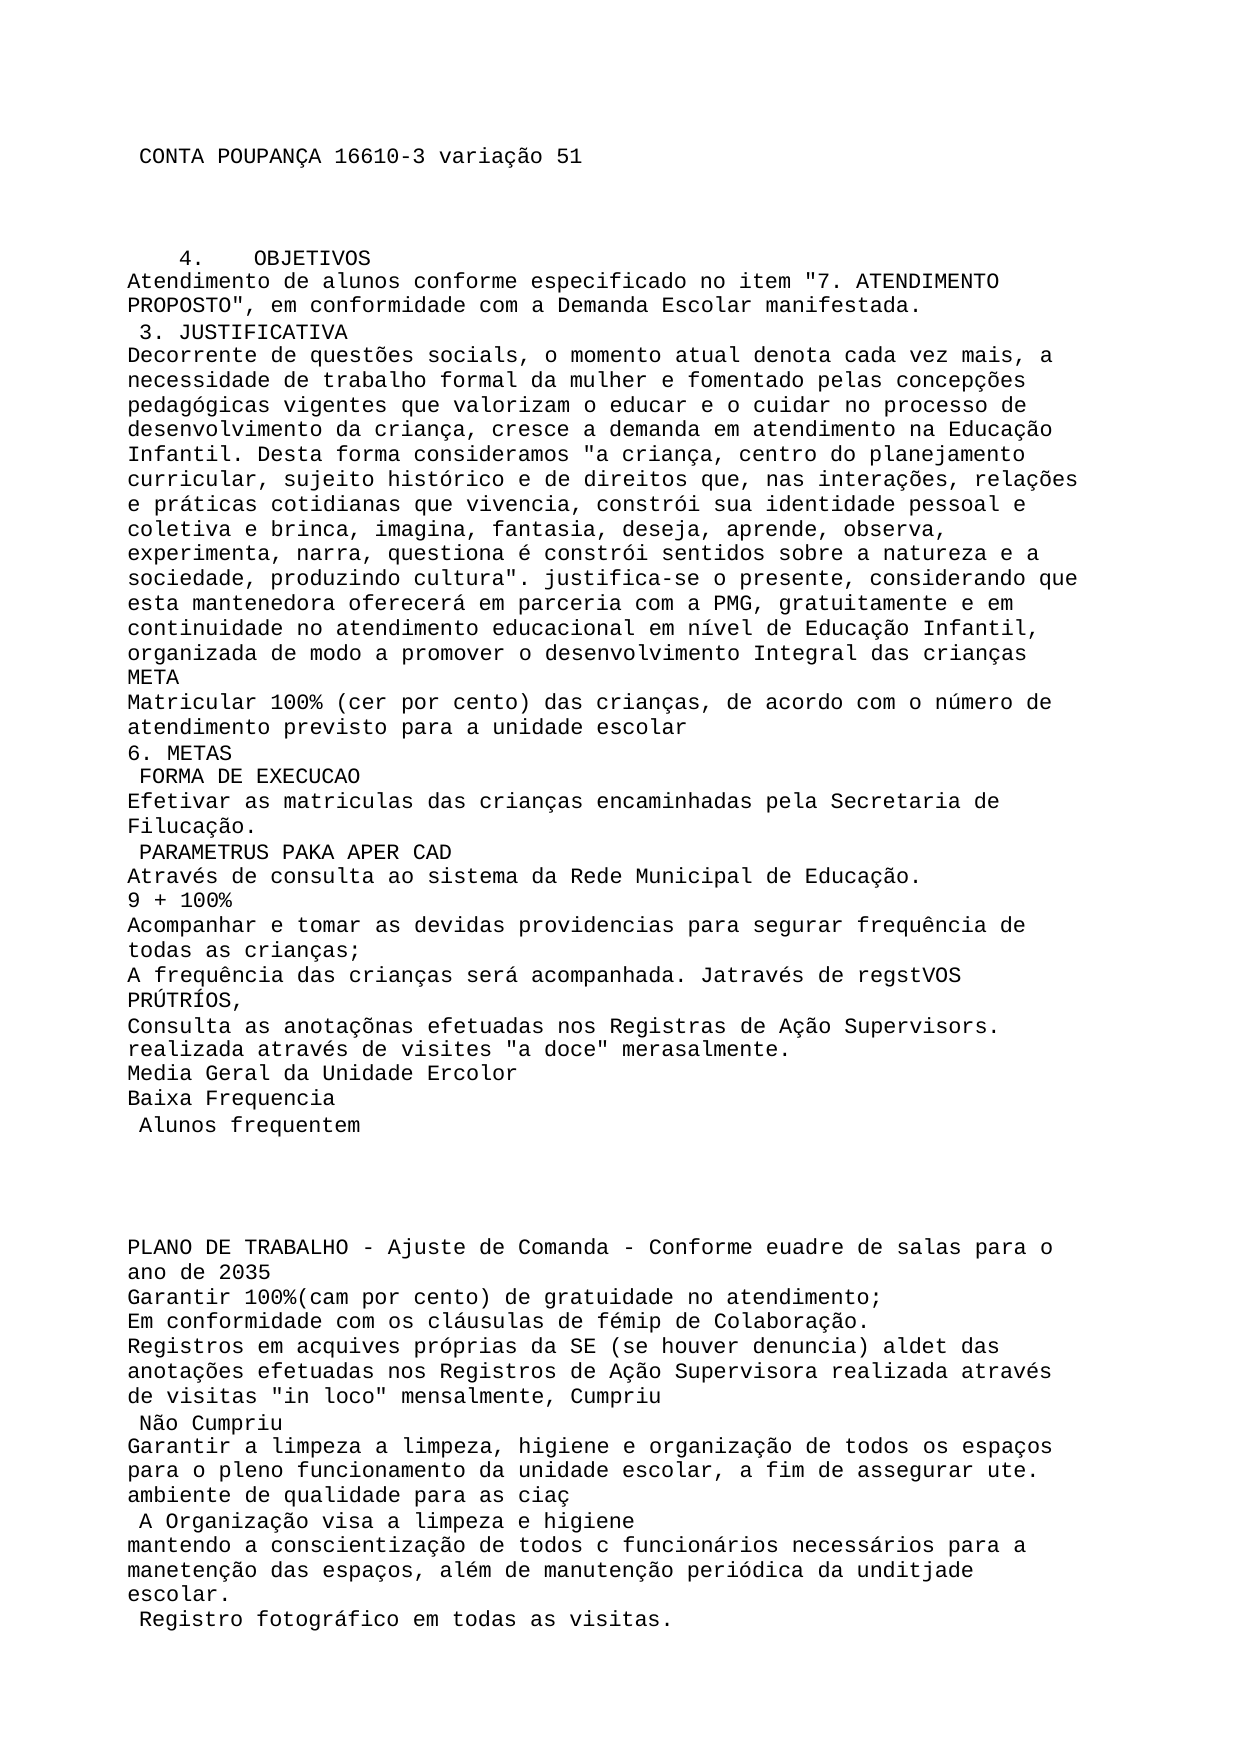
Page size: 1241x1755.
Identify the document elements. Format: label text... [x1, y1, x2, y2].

text 3. JUSTIFICATIVA [139, 319, 1109, 344]
text Através de consulta ao sistema da Rede Municipal de Educação. 9 + 100% [127, 865, 945, 914]
text FORMA DE EXECUCAO [139, 766, 1109, 790]
text Não Cumpriu [139, 1410, 1109, 1435]
text Decorrente de questões socials, o momento atual denota cada vez mais, a necessidade de trabalho formal da mulher e fomentado pelas concepções pedagógicas vigentes que valorizam o educar e o cuidar no processo de desenvolvimento da criança, cresce a demanda em atendimento na Educação Infantil. Desta forma consideramos "a criança, centro do planejamento curricular, sujeito histórico e de direitos que, nas interações, relações e práticas cotidianas que vivencia, constrói sua identidade pessoal e coletiva e brinca, imagina, fantasia, deseja, aprende, observa, experimenta, narra, questiona é constrói sentidos sobre a natureza e a sociedade, produzindo cultura". justifica-se o presente, considerando que esta mantenedora oferecerá em parceria com a PMG, gratuitamente e em continuidade no atendimento educacional em nível de Educação Infantil, organizada de modo a promover o desenvolvimento Integral das crianças META [127, 344, 1092, 691]
list METAS [127, 741, 1109, 766]
text Garantir a limpeza a limpeza, higiene e organização de todos os espaços para o pleno funcionamento da unidade escolar, a fim de assegurar ute. ambiente de qualidade para as ciaç [127, 1435, 1088, 1509]
text Media Geral da Unidade Ercolor Baixa Frequencia [127, 1063, 593, 1112]
list OBJETIVOS [178, 245, 1109, 270]
text mantendo a conscientização de todos c funcionários necessários para a manetenção das espaços, além de manutenção periódica da unditjade escolar. [127, 1534, 1088, 1608]
text A Organização visa a limpeza e higiene [139, 1509, 1109, 1534]
text Garantir 100%(cam por cento) de gratuidade no atendimento; Em conformidade com os cláusulas de fémip de Colaboração. [127, 1286, 919, 1336]
text Alunos frequentem [139, 1112, 1109, 1137]
text Registros em acquives próprias da SE (se houver denuncia) aldet das anotações efetuadas nos Registros de Ação Supervisora realizada através de visitas "in loco" mensalmente, Cumpriu [127, 1336, 1088, 1410]
text PARAMETRUS PAKA APER CAD [139, 840, 1109, 865]
text CONTA POUPANÇA 16610-3 variação 51 [139, 146, 1109, 170]
text A frequência das crianças será acompanhada. Jatravés de regstVOS PRÚTRÍOS, [127, 964, 1088, 1013]
text Registro fotográfico em todas as visitas. [139, 1608, 1109, 1633]
text Consulta as anotaçõnas efetuadas nos Registras de Ação Supervisors. realizada através de visites "a doce" merasalmente. [127, 1013, 1088, 1063]
text PLANO DE TRABALHO - Ajuste de Comanda - Conforme euadre de salas para o ano de 2035 [127, 1236, 1088, 1286]
text Atendimento de alunos conforme especificado no item "7. ATENDIMENTO PROPOSTO", em conformidade com a Demanda Escolar manifestada. [127, 270, 1088, 319]
text Acompanhar e tomar as devidas providencias para segurar frequência de todas as crianças; [127, 914, 1088, 964]
text Matricular 100% (cer por cento) das crianças, de acordo com o número de atendimento previsto para a unidade escolar [127, 691, 1088, 741]
text Efetivar as matriculas das crianças encaminhadas pela Secretaria de Filucação. [127, 791, 1088, 840]
